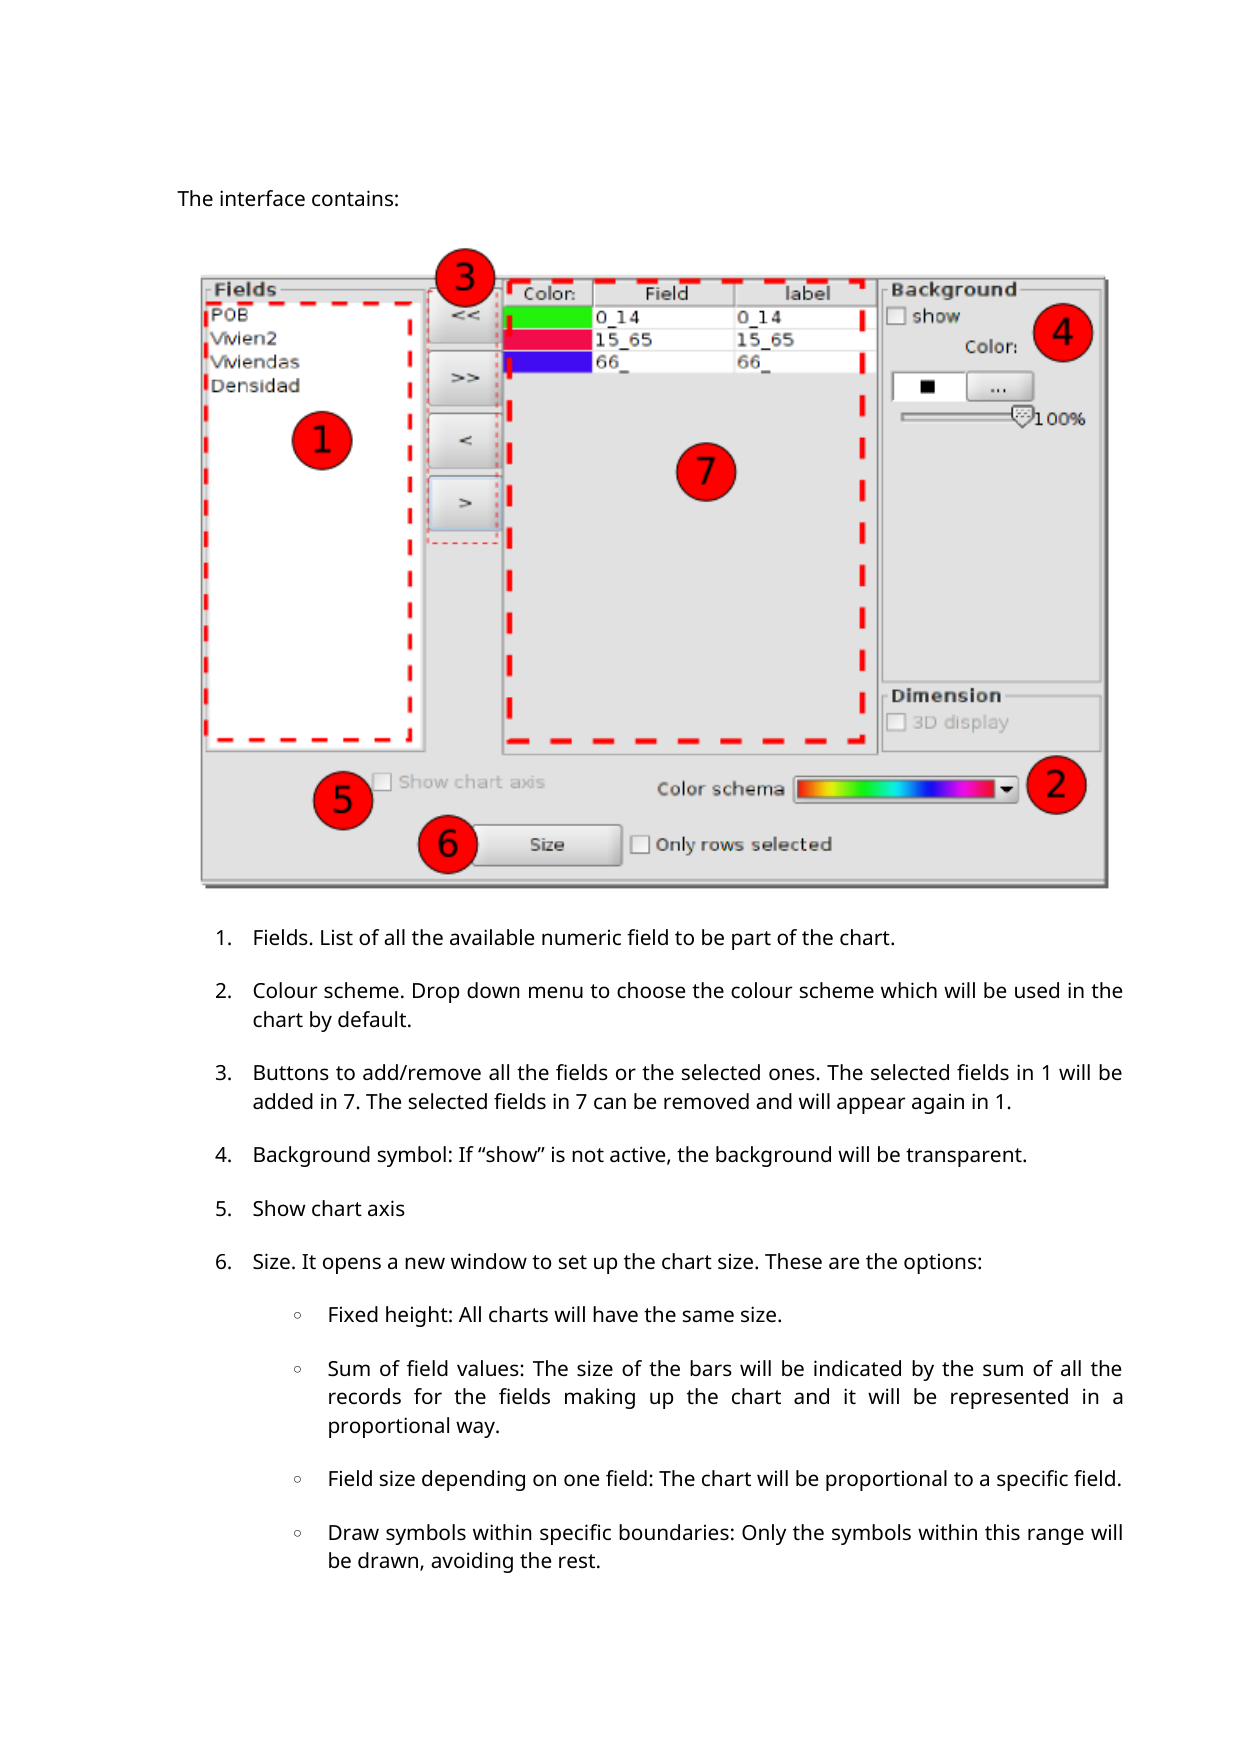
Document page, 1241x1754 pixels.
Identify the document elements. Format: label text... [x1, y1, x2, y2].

list Field size depending on one field: The chart will be proportional to a specific field. [290, 1464, 1125, 1493]
list Draw symbols within specific boundaries: Only the symbols within this range will be drawn, avoiding the rest. [290, 1518, 1125, 1574]
list Fixed height: All charts will have the same size. [290, 1301, 1125, 1329]
list Size. It opens a new window to set up the chart size. These are the options: [215, 1247, 1125, 1276]
text The interface contains: [177, 184, 1125, 212]
list Sum of field values: The size of the bars will be indicated by the sum of all the records for the fields making up the chart and it will be represented in a proportional way. [290, 1354, 1125, 1439]
list Background symbol: If “show” is not active, the background will be transparent. [215, 1140, 1125, 1169]
list Fields. List of all the available numeric field to be part of the chart. [215, 923, 1125, 951]
list Show chart axis [215, 1194, 1125, 1222]
picture [187, 237, 1115, 898]
list Buttons to add/remove all the fields or the selected ones. The selected fields in 1 will be added in 7. The selected fields in 7 can be removed and will appear again in 1. [215, 1058, 1125, 1115]
list Colour scheme. Drop down menu to choose the colour scheme which will be used in the chart by default. [215, 976, 1125, 1033]
